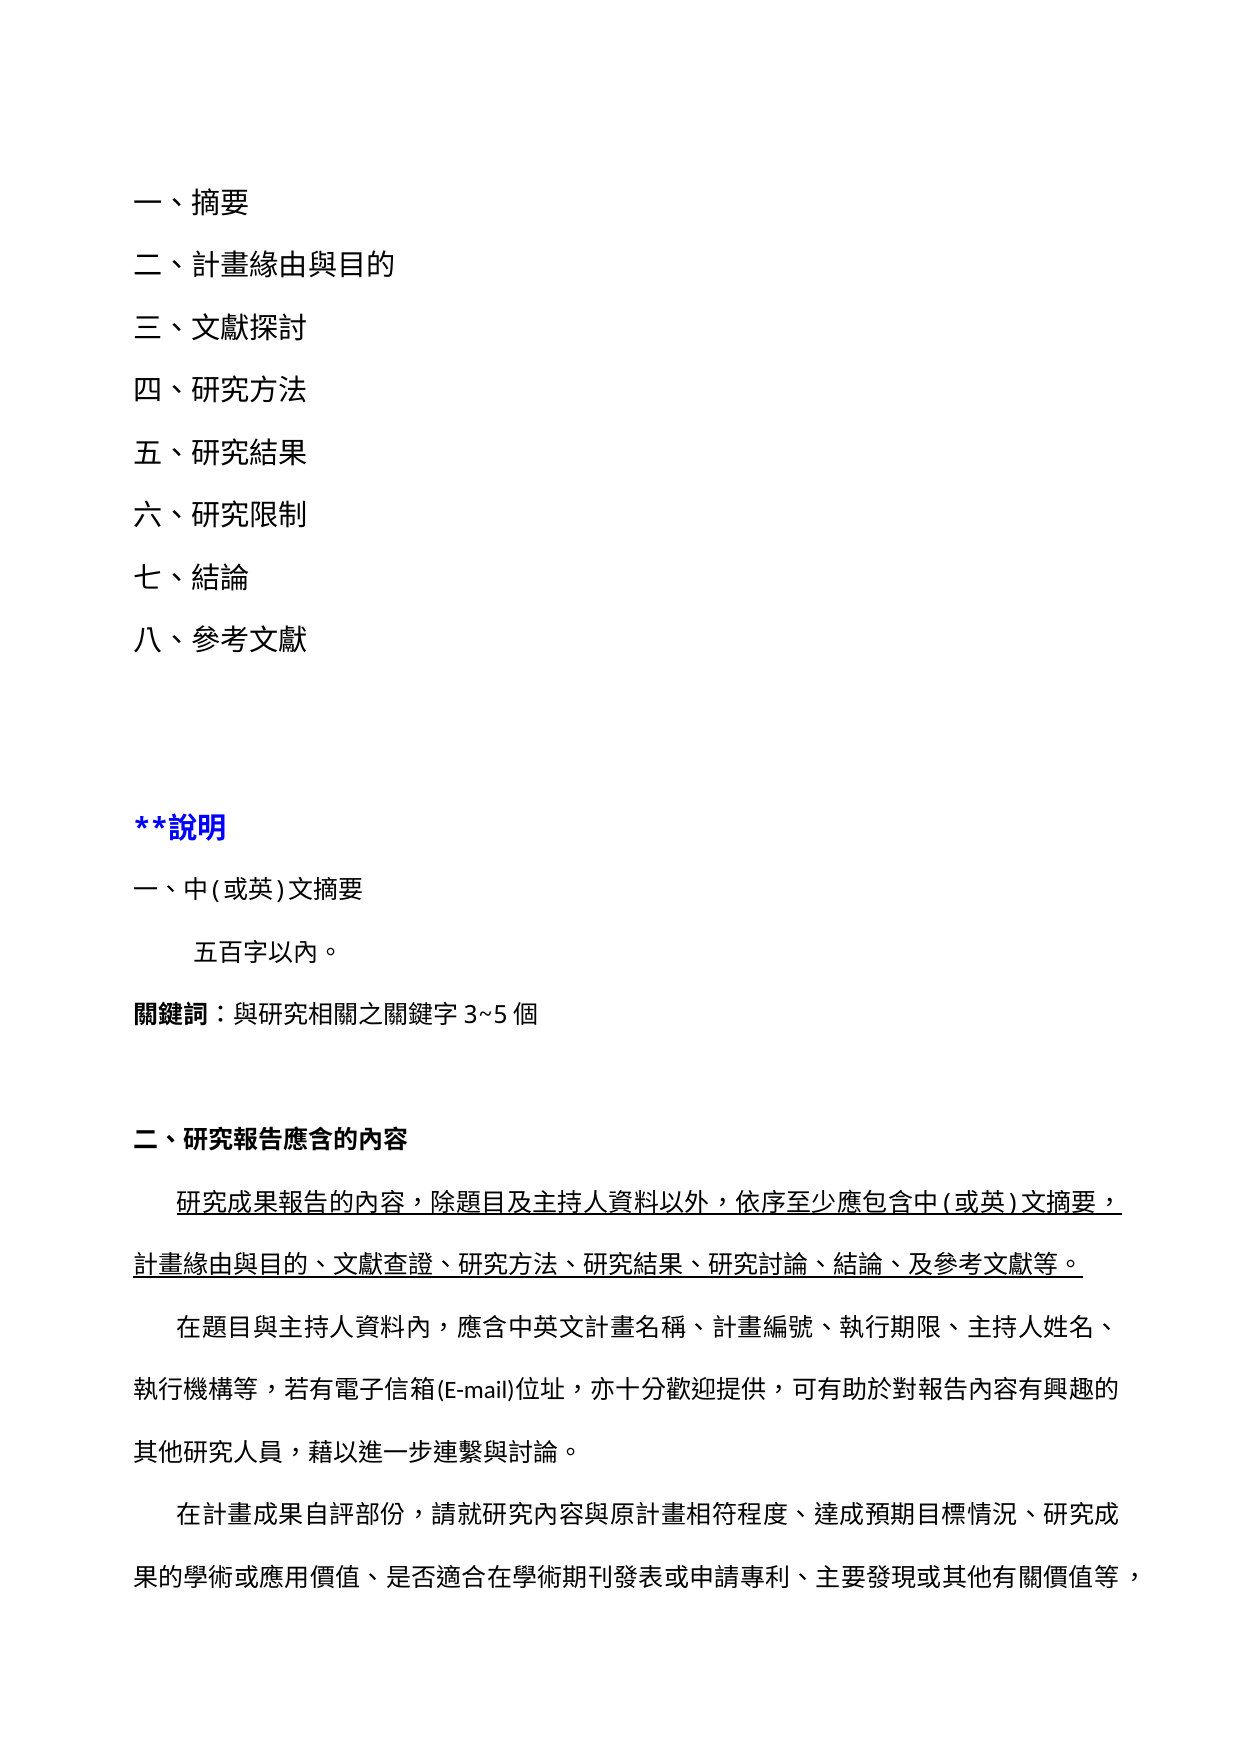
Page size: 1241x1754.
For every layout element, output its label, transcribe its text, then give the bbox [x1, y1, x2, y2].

text 二、研究報告應含的內容 [133, 1096, 1122, 1159]
text 關鍵詞：與研究相關之關鍵字3~5個 [133, 971, 1122, 1034]
text 一、中(或英)文摘要 [133, 846, 1122, 909]
text 一、摘要 [133, 159, 1122, 221]
text 研究成果報告的內容，除題目及主持人資料以外，依序至少應包含中(或英)文摘要，計畫緣由與目的、文獻查證、研究方法、研究結果、研究討論、結論、及參考文獻等。 [133, 1159, 1122, 1284]
text 七、結論 [133, 534, 1122, 596]
text 五、研究結果 [133, 409, 1122, 471]
text 在題目與主持人資料內，應含中英文計畫名稱、計畫編號、執行期限、主持人姓名、執行機構等，若有電子信箱(E-mail)位址，亦十分歡迎提供，可有助於對報告內容有興趣的其他研究人員，藉以進一步連繫與討論。 [133, 1284, 1122, 1471]
text 四、研究方法 [133, 346, 1122, 409]
text 三、文獻探討 [133, 284, 1122, 346]
text **說明 [133, 784, 1122, 846]
text 五百字以內。 [133, 909, 1122, 971]
text 二、計畫緣由與目的 [133, 221, 1122, 284]
text 在計畫成果自評部份，請就研究內容與原計畫相符程度、達成預期目標情況、研究成果的學術或應用價值、是否適合在學術期刊發表或申請專利、主要發現或其他有關價值等，作一綜合評估。 [133, 1471, 1122, 1596]
text 八、參考文獻 [133, 596, 1122, 659]
text 六、研究限制 [133, 471, 1122, 534]
